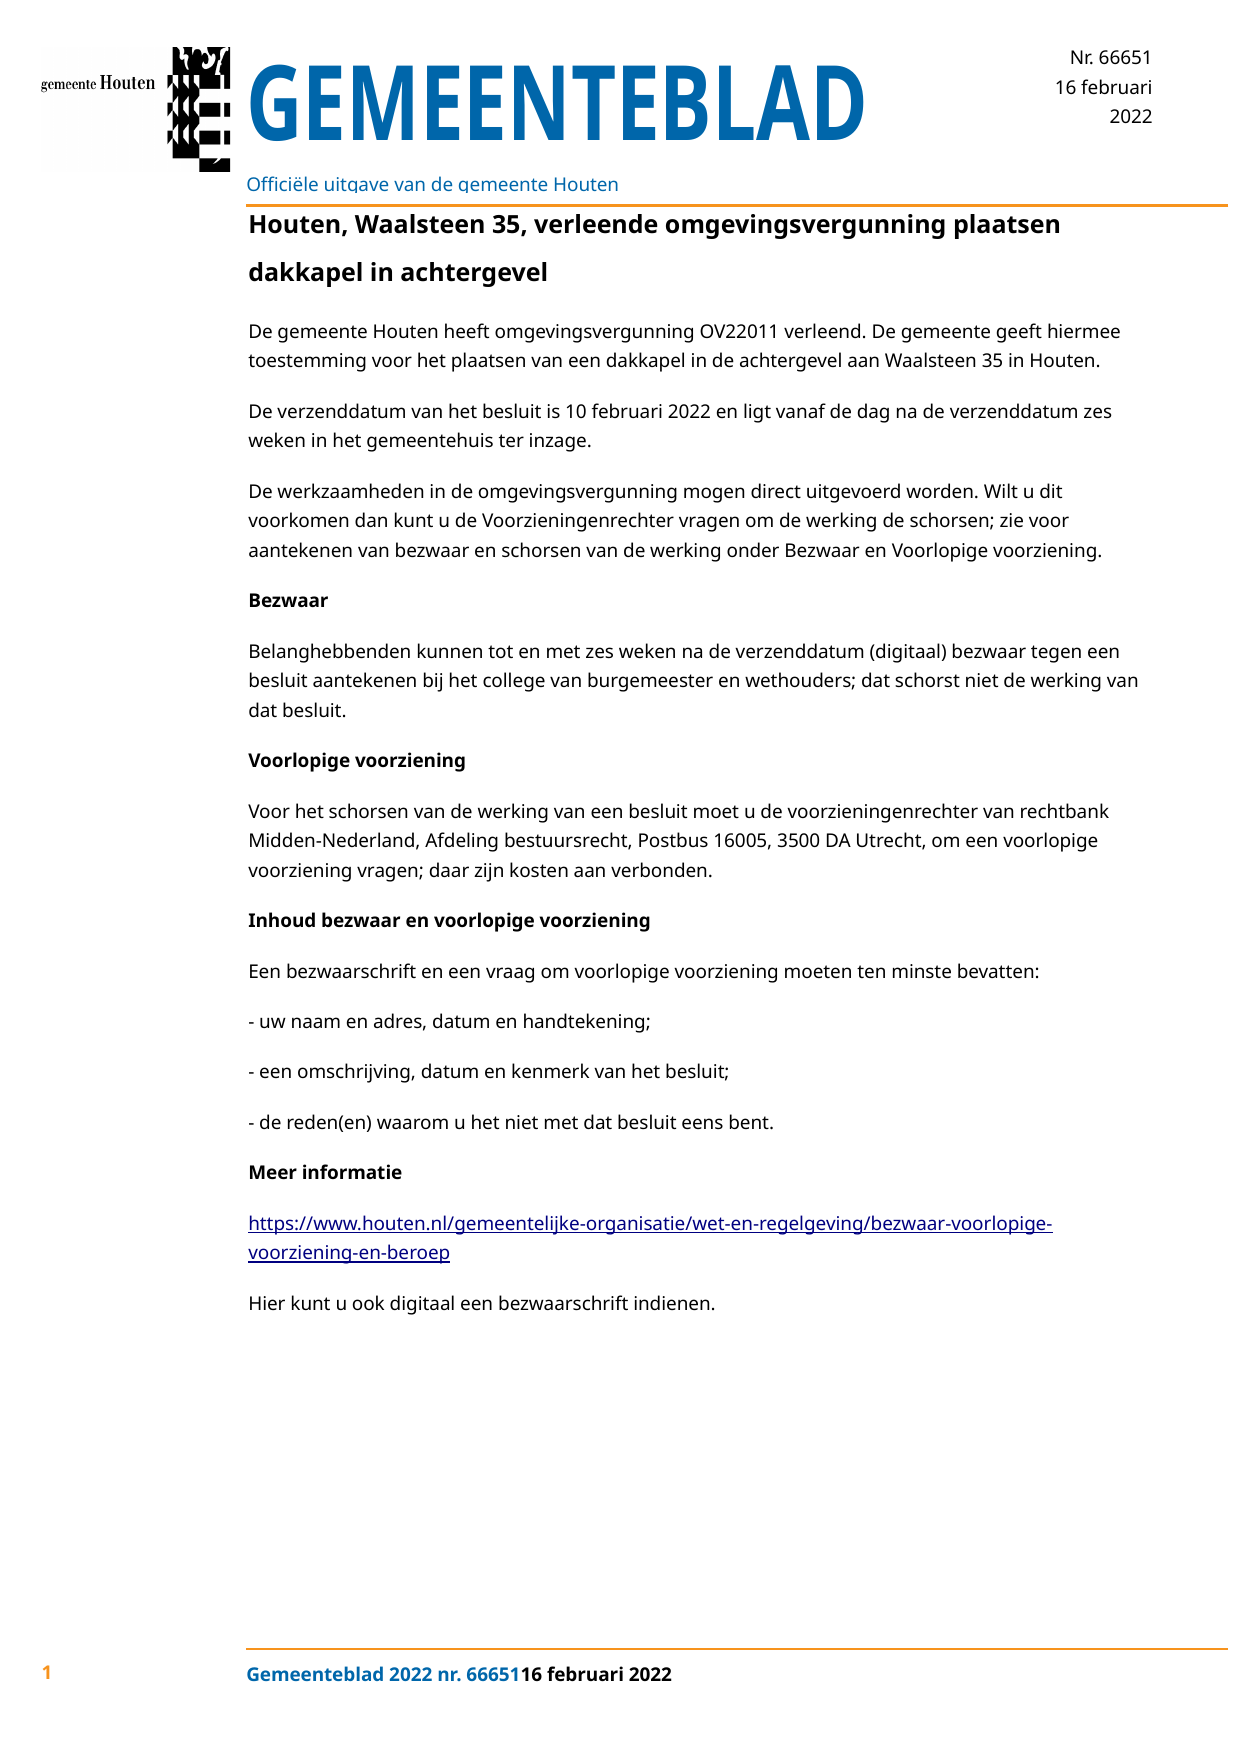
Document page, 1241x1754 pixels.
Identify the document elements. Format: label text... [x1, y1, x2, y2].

text - uw naam en adres, datum en handtekening; [248, 1008, 1152, 1034]
text Bezwaar [248, 587, 1152, 613]
text Belanghebbenden kunnen tot en met zes weken na de verzenddatum (digitaal) bezwaar tegen een besluit aantekenen bij het college van burgemeester en wethouders; dat schorst niet de werking van dat besluit. [248, 638, 1152, 723]
text - een omschrijving, datum en kenmerk van het besluit; [248, 1059, 1152, 1084]
text Voorlopige voorziening [248, 747, 1152, 773]
text Meer informatie [248, 1159, 1152, 1185]
text Inhoud bezwaar en voorlopige voorziening [248, 907, 1152, 933]
text De verzenddatum van het besluit is 10 februari 2022 en ligt vanaf de dag na de verzenddatum zes weken in het gemeentehuis ter inzage. [248, 398, 1152, 453]
text Houten, Waalsteen 35, verleende omgevingsvergunning plaatsen dakkapel in achtergevel [248, 207, 1152, 288]
text De werkzaamheden in de omgevingsvergunning mogen direct uitgevoerd worden. Wilt u dit voorkomen dan kunt u de Voorzieningenrechter vragen om de werking de schorsen; zie voor aantekenen van bezwaar en schorsen van de werking onder Bezwaar en Voorlopige voorziening. [248, 478, 1152, 563]
text Voor het schorsen van de werking van een besluit moet u de voorzieningenrechter van rechtbank Midden-Nederland, Afdeling bestuursrecht, Postbus 16005, 3500 DA Utrecht, om een voorlopige voorziening vragen; daar zijn kosten aan verbonden. [248, 798, 1152, 883]
text https://www.houten.nl/gemeentelijke-organisatie/wet-en-regelgeving/bezwaar-voorlopige-voorziening-en-beroep [248, 1210, 1152, 1265]
text Hier kunt u ook digitaal een bezwaarschrift indienen. [248, 1290, 1152, 1316]
text De gemeente Houten heeft omgevingsvergunning OV22011 verleend. De gemeente geeft hiermee toestemming voor het plaatsen van een dakkapel in de achtergevel aan Waalsteen 35 in Houten. [248, 318, 1152, 373]
picture [41, 47, 231, 172]
text - de reden(en) waarom u het niet met dat besluit eens bent. [248, 1109, 1152, 1135]
text Een bezwaarschrift en een vraag om voorlopige voorziening moeten ten minste bevatten: [248, 958, 1152, 984]
